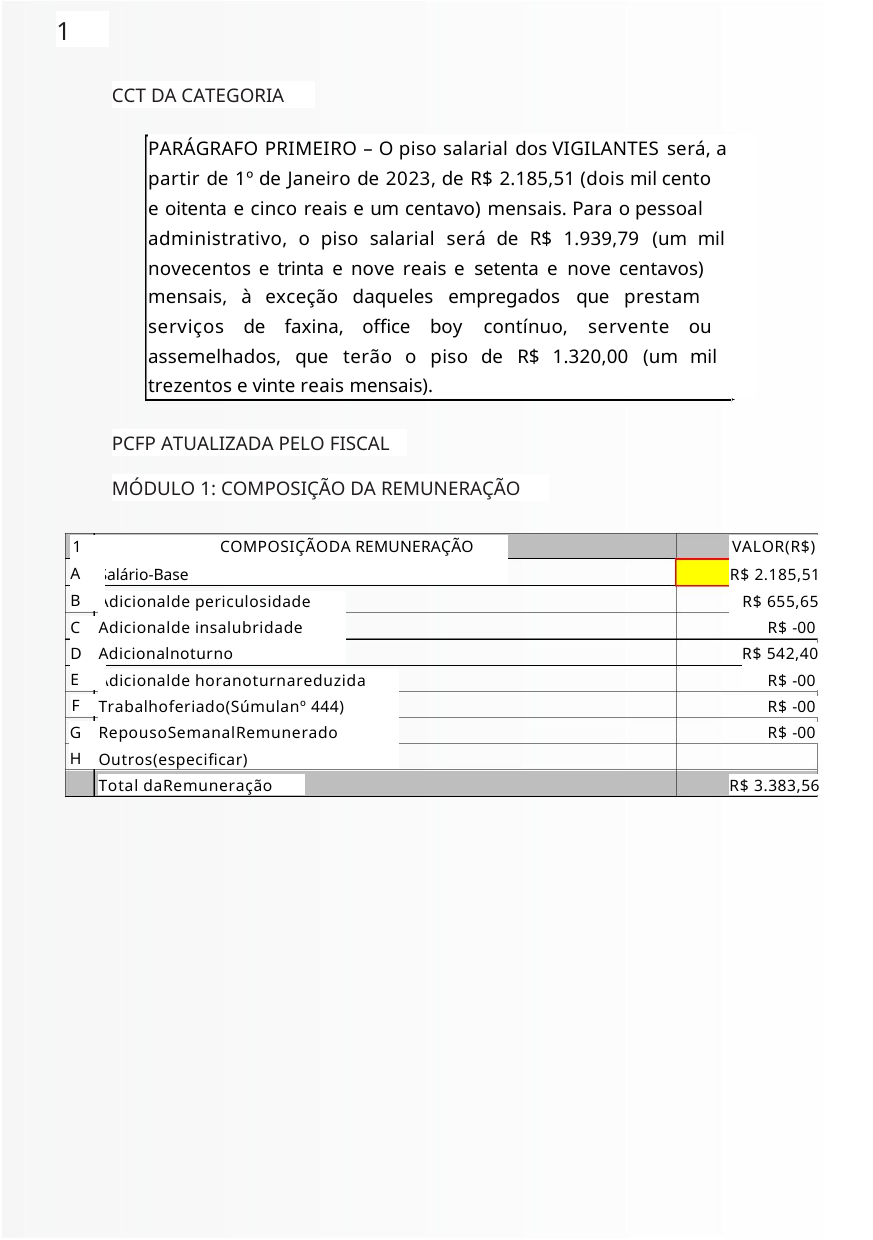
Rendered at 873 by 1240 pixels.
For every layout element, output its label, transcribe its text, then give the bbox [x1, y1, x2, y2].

text H [69, 747, 98, 769]
text PCFP ATUALIZADA PELO FISCAL [112, 429, 407, 456]
text administrativo, o piso salarial será de R$ 1.939,79 (um mil [148, 223, 755, 250]
text PARÁGRAFO PRIMEIRO – O piso salarial dos VIGILANTES será, a [148, 134, 755, 161]
text R$ 542,40 [742, 643, 839, 664]
text MÓDULO 1: COMPOSIÇÃO DA REMUNERAÇÃO [112, 474, 549, 501]
text A [70, 562, 105, 584]
text Total daRemuneração [98, 774, 305, 795]
text R$ 2.185,51 [729, 563, 842, 584]
text D [70, 642, 98, 663]
text VALOR(R$) [732, 535, 842, 557]
text COMPOSIÇÃODA REMUNERAÇÃO [220, 535, 508, 557]
text Adicionalnoturno [98, 643, 346, 664]
text R$ -00 [767, 669, 839, 690]
text R$ -00 [767, 617, 842, 638]
text B [70, 589, 105, 611]
text mensais, à exceção daqueles empregados que prestam [148, 283, 755, 309]
text C [70, 616, 98, 637]
text F [71, 694, 98, 716]
text R$ -00 [767, 696, 836, 717]
text E [70, 668, 106, 690]
text Adicionalde insalubridade [98, 617, 346, 638]
text Trabalhoferiado(Súmulanº 444) [98, 696, 399, 717]
text Adicionalde periculosidade [98, 591, 346, 612]
text trezentos e vinte reais mensais). [148, 371, 755, 398]
text partir de 1º de Janeiro de 2023, de R$ 2.185,51 (dois mil cento [148, 164, 755, 191]
text R$ 655,65 [742, 591, 842, 611]
text Salário-Base [105, 563, 508, 584]
text novecentos e trinta e nove reais e setenta e nove centavos) [148, 253, 755, 280]
text RepousoSemanalRemunerado [98, 722, 399, 743]
text 1 [56, 11, 95, 47]
text R$ 3.383,56 [729, 774, 840, 795]
text G [69, 721, 98, 742]
text 4 [95, 11, 109, 47]
text Adicionalde horanoturnareduzida [106, 669, 399, 690]
text CCT DA CATEGORIA [112, 81, 315, 108]
text assemelhados, que terão o piso de R$ 1.320,00 (um mil [148, 341, 755, 368]
text R$ -00 [767, 722, 836, 743]
text serviços de faxina, office boy contínuo, servente ou [148, 313, 755, 338]
text 1 [72, 535, 105, 557]
text Outros(especificar) [98, 748, 399, 769]
text e oitenta e cinco reais e um centavo) mensais. Para o pessoal [148, 193, 755, 221]
